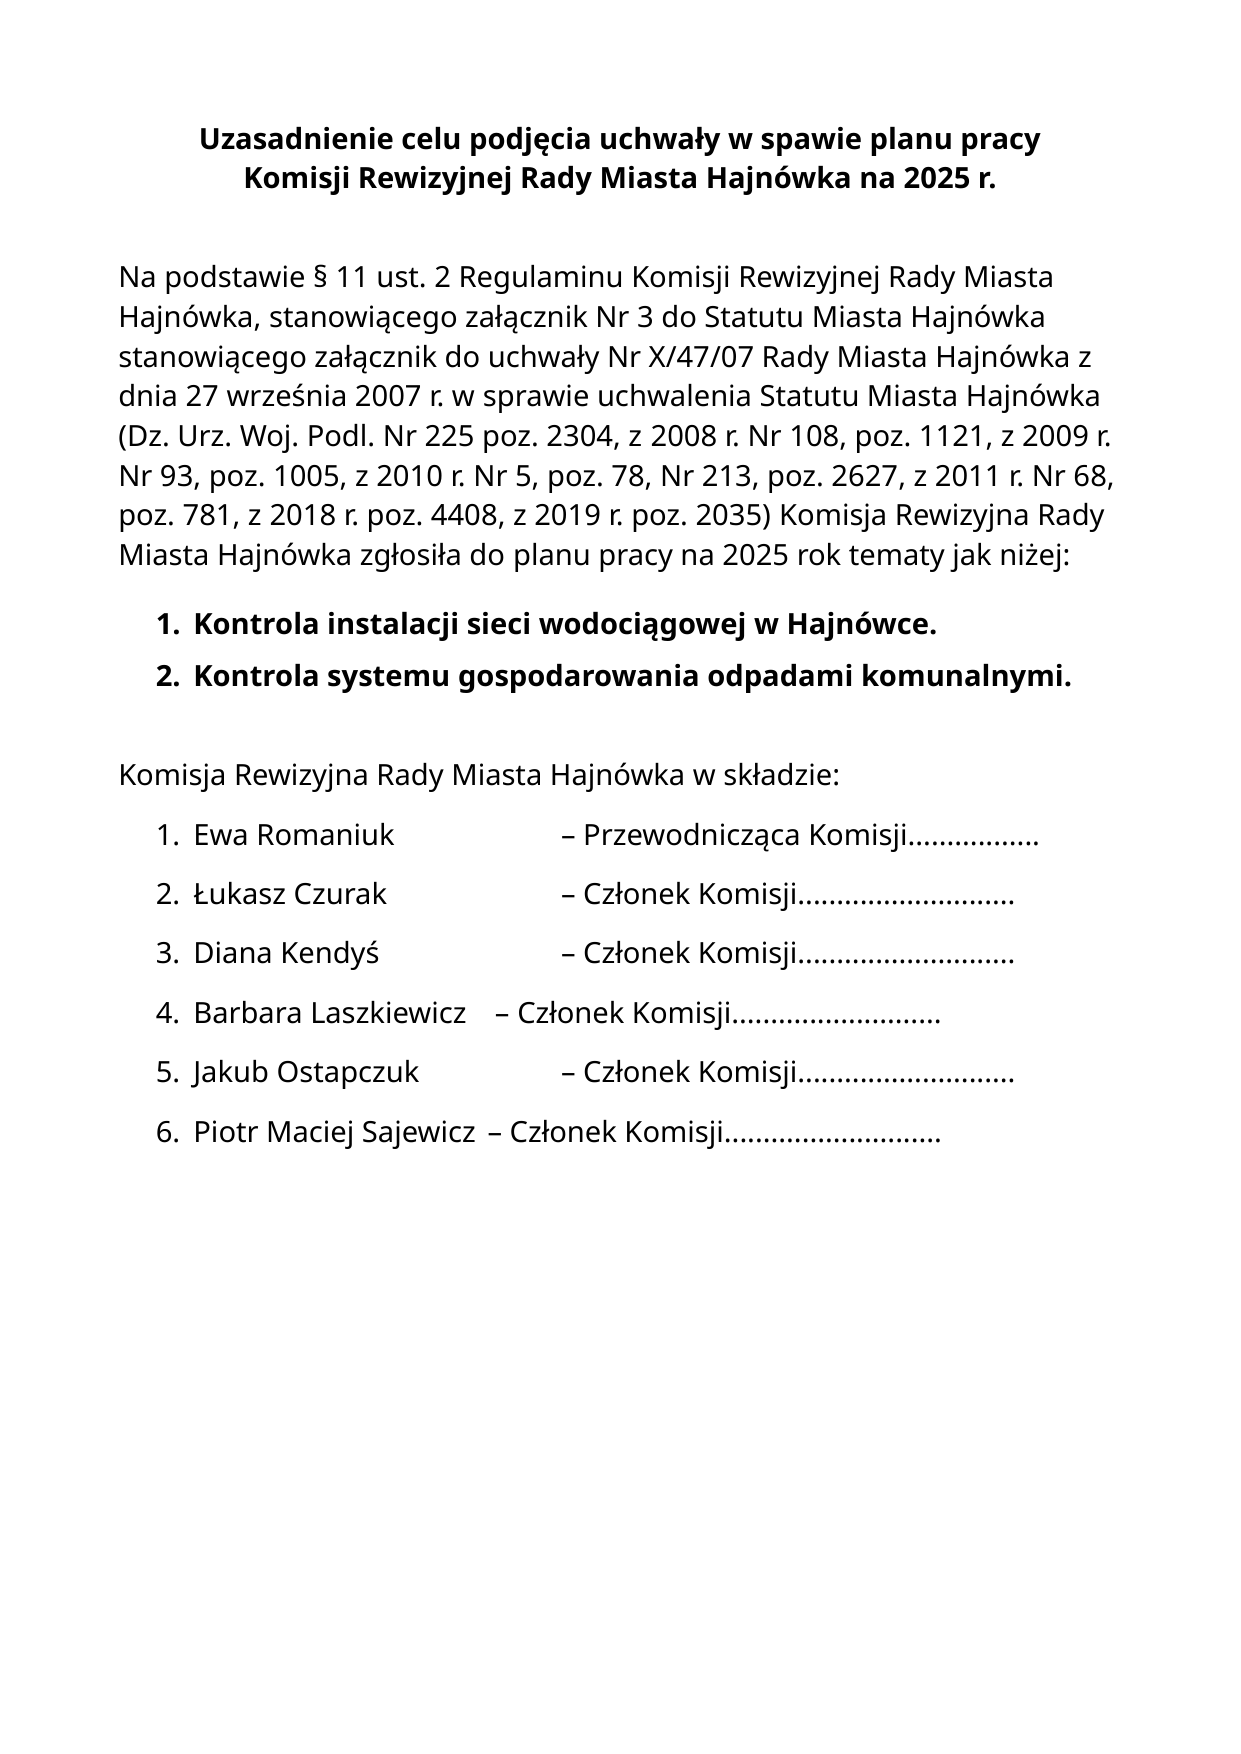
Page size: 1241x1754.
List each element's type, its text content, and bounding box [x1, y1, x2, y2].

list Barbara Laszkiewicz – Członek Komisji........................... [156, 992, 1122, 1032]
list Kontrola systemu gospodarowania odpadami komunalnymi. [156, 656, 1122, 695]
list Ewa Romaniuk – Przewodnicząca Komisji................. [156, 814, 1122, 853]
list Jakub Ostapczuk – Członek Komisji............................ [156, 1052, 1122, 1091]
list Piotr Maciej Sajewicz – Członek Komisji............................ [156, 1111, 1122, 1151]
list Kontrola instalacji sieci wodociągowej w Hajnówce. [156, 603, 1122, 643]
text Komisja Rewizyjna Rady Miasta Hajnówka w składzie: [118, 754, 1122, 794]
text Komisji Rewizyjnej Rady Miasta Hajnówka na 2025 r. [118, 158, 1122, 197]
text Uzasadnienie celu podjęcia uchwały w spawie planu pracy [118, 118, 1122, 158]
text Na podstawie § 11 ust. 2 Regulaminu Komisji Rewizyjnej Rady Miasta Hajnówka, stanowiącego załącznik Nr 3 do Statutu Miasta Hajnówka stanowiącego załącznik do uchwały Nr X/47/07 Rady Miasta Hajnówka z dnia 27 września 2007 r. w sprawie uchwalenia Statutu Miasta Hajnówka (Dz. Urz. Woj. Podl. Nr 225 poz. 2304, z 2008 r. Nr 108, poz. 1121, z 2009 r. Nr 93, poz. 1005, z 2010 r. Nr 5, poz. 78, Nr 213, poz. 2627, z 2011 r. Nr 68, poz. 781, z 2018 r. poz. 4408, z 2019 r. poz. 2035) Komisja Rewizyjna Rady Miasta Hajnówka zgłosiła do planu pracy na 2025 rok tematy jak niżej: [118, 257, 1122, 574]
list Diana Kendyś – Członek Komisji............................ [156, 933, 1122, 972]
list Łukasz Czurak – Członek Komisji............................ [156, 873, 1122, 913]
